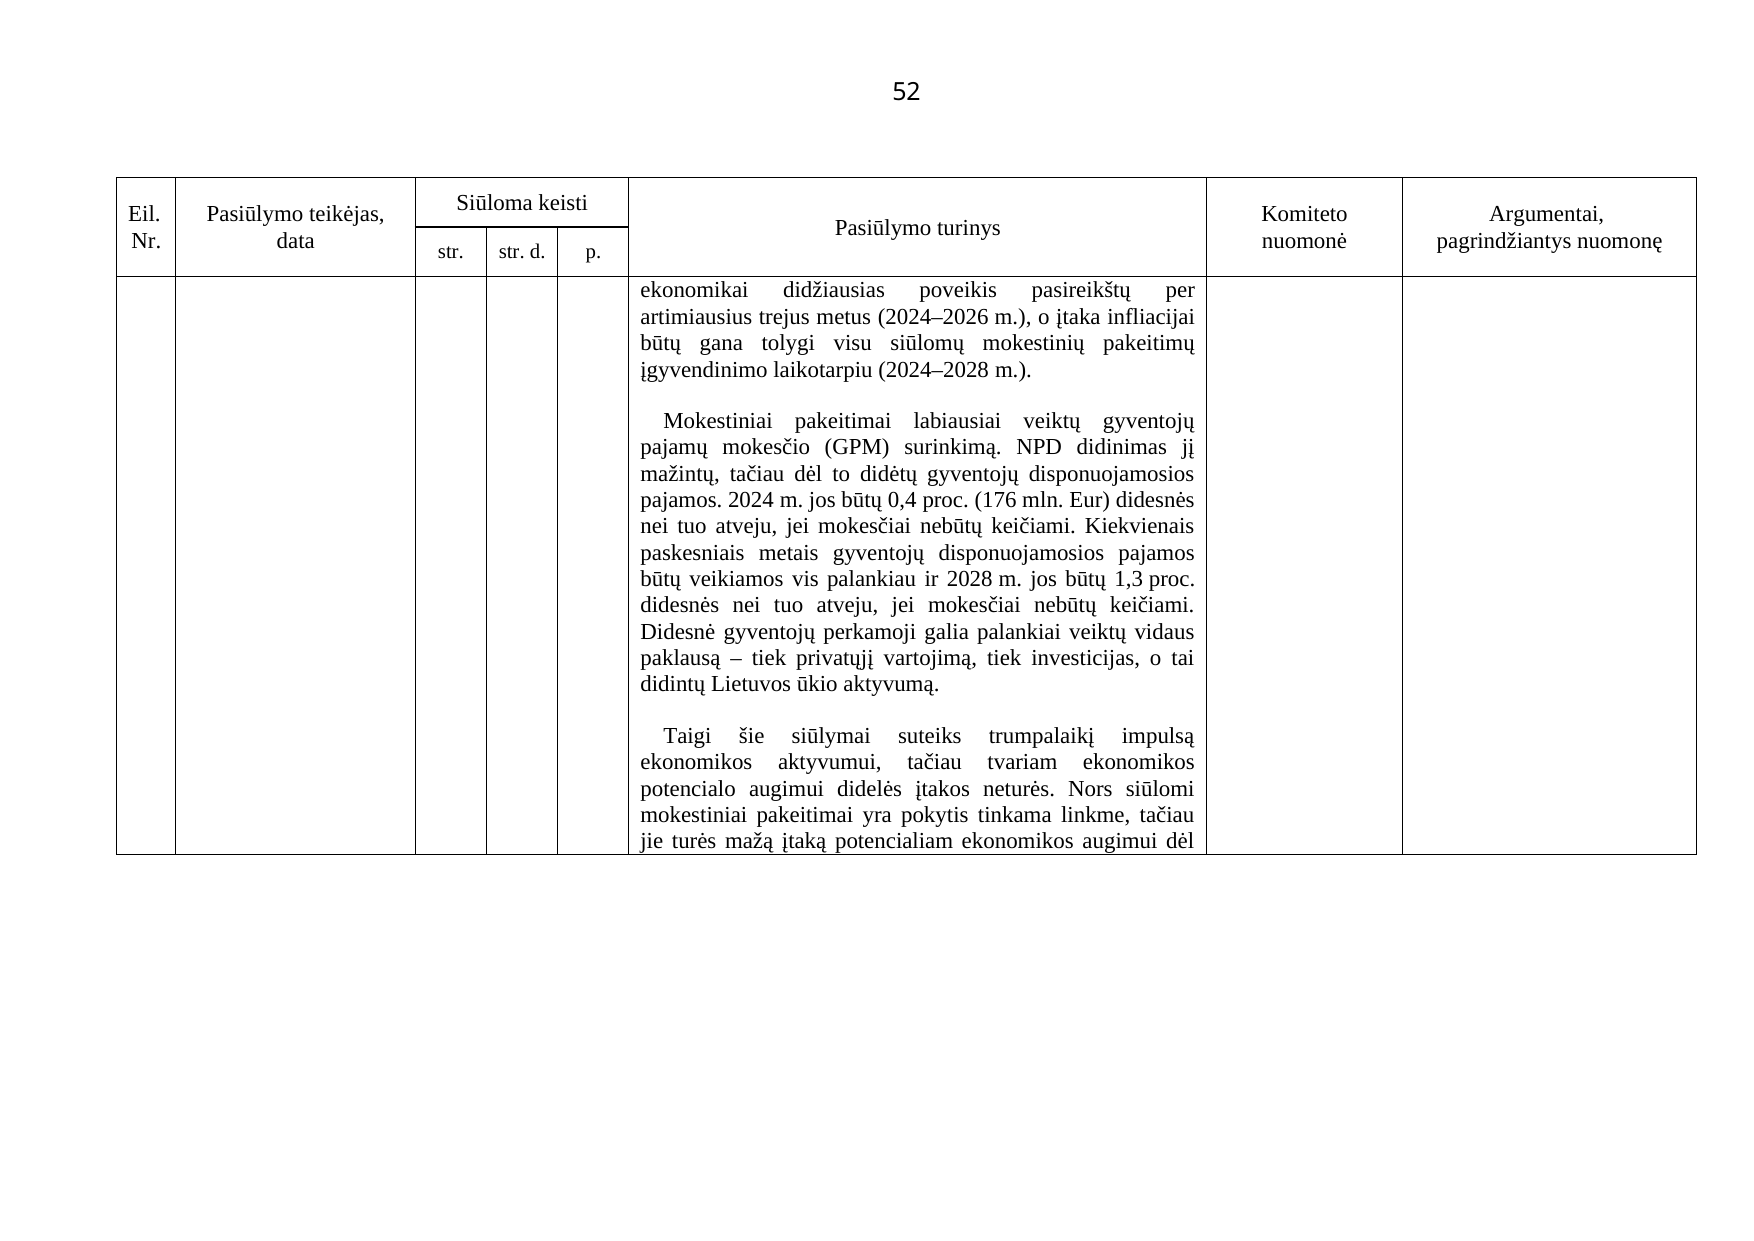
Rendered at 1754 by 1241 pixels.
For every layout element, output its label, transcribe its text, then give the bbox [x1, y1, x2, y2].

table_cell ekonomikai didžiausias poveikis pasireikštų per artimiausius trejus metus (2024–2026 m.), o įtaka infliacijai būtų gana tolygi visu siūlomų mokestinių pakeitimų įgyvendinimo laikotarpiu (2024–2028 m.). Mokestiniai pakeitimai labiausiai veiktų gyventojų pajamų mokesčio (GPM) surinkimą. NPD didinimas jį mažintų, tačiau dėl to didėtų gyventojų disponuojamosios pajamos. 2024 m. jos būtų 0,4 proc. (176 mln. Eur) didesnės nei tuo atveju, jei mokesčiai nebūtų keičiami. Kiekvienais paskesniais metais gyventojų disponuojamosios pajamos būtų veikiamos vis palankiau ir 2028 m. jos būtų 1,3 proc. didesnės nei tuo atveju, jei mokesčiai nebūtų keičiami. Didesnė gyventojų perkamoji galia palankiai veiktų vidaus paklausą – tiek privatųjį vartojimą, tiek investicijas, o tai didintų Lietuvos ūkio aktyvumą. Taigi šie siūlymai suteiks trumpalaikį impulsą ekonomikos aktyvumui, tačiau tvariam ekonomikos potencialo augimui didelės įtakos neturės. Nors siūlomi mokestiniai pakeitimai yra pokytis tinkama linkme, tačiau jie turės mažą įtaką potencialiam ekonomikos augimui dėl [629, 277, 1206, 854]
table_cell [558, 277, 628, 854]
table_cell str. d. [487, 228, 557, 276]
table_cell [1207, 277, 1402, 854]
table_cell [487, 277, 557, 854]
table_cell [117, 277, 175, 854]
table_cell p. [558, 228, 628, 276]
table_header Pasiūlymo teikėjas, data [176, 178, 415, 276]
table_header Siūloma keisti [416, 178, 628, 226]
table_cell str. [416, 228, 486, 276]
table_cell [176, 277, 415, 854]
table_header Pasiūlymo turinys [629, 178, 1206, 276]
table_cell [1403, 277, 1696, 854]
table_header Komiteto nuomonė [1207, 178, 1402, 276]
table_cell [416, 277, 486, 854]
table_header Eil. Nr. [117, 178, 175, 276]
table_header Argumentai, pagrindžiantys nuomonę [1403, 178, 1696, 276]
